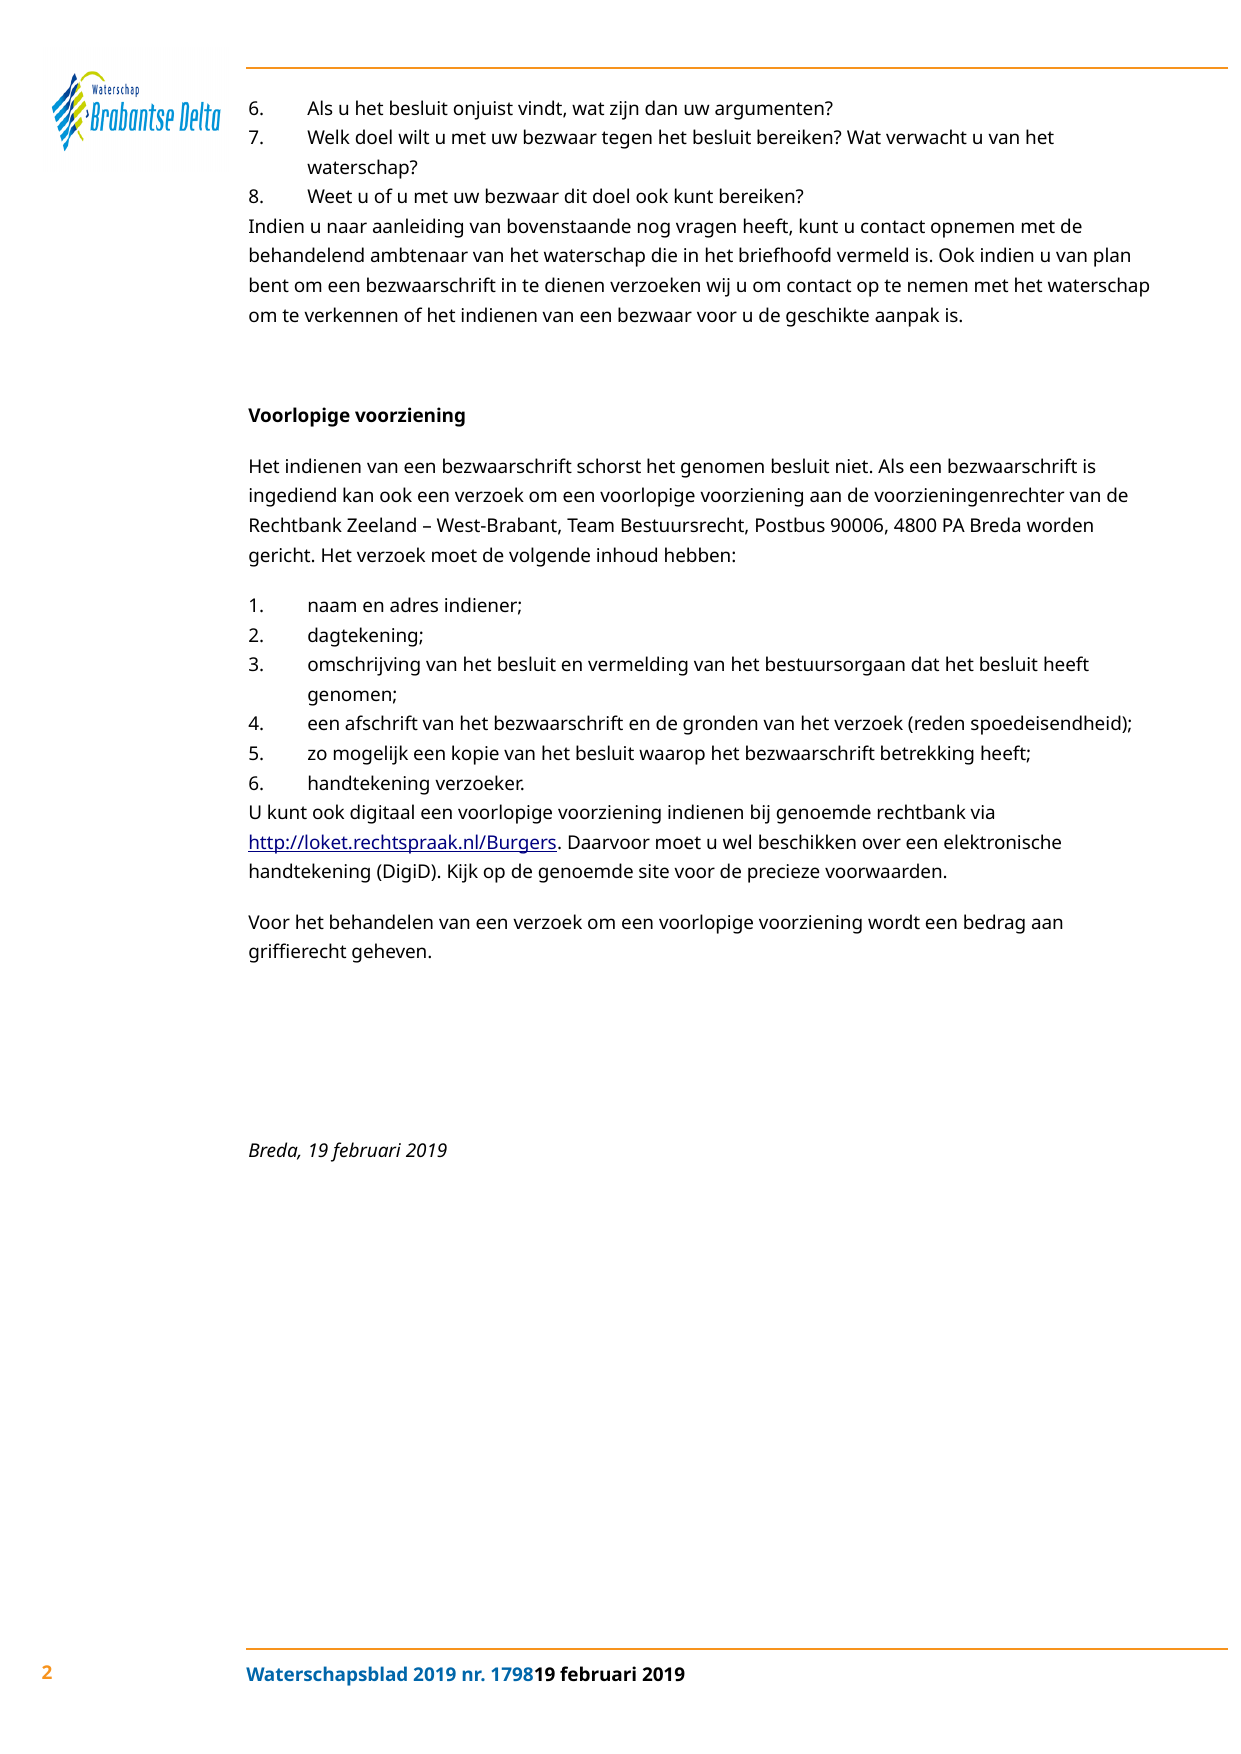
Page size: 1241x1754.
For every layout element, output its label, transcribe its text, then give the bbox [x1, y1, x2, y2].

list omschrijving van het besluit en vermelding van het bestuursorgaan dat het besluit heeft genomen; [248, 651, 1152, 707]
list zo mogelijk een kopie van het besluit waarop het bezwaarschrift betrekking heeft; [248, 740, 1152, 766]
list Weet u of u met uw bezwaar dit doel ook kunt bereiken? [248, 183, 1152, 209]
text Het indienen van een bezwaarschrift schorst het genomen besluit niet. Als een bezwaarschrift is ingediend kan ook een verzoek om een voorlopige voorziening aan de voorzieningenrechter van de Rechtbank Zeeland – West-Brabant, Team Bestuursrecht, Postbus 90006, 4800 PA Breda worden gericht. Het verzoek moet de volgende inhoud hebben: [248, 453, 1152, 568]
list Welk doel wilt u met uw bezwaar tegen het besluit bereiken? Wat verwacht u van het waterschap? [248, 124, 1152, 180]
list een afschrift van het bezwaarschrift en de gronden van het verzoek (reden spoedeisendheid); [248, 711, 1152, 736]
list Als u het besluit onjuist vindt, wat zijn dan uw argumenten? [248, 95, 1152, 121]
list dagtekening; [248, 622, 1152, 648]
list handtekening verzoeker. [248, 770, 1152, 796]
text Breda, 19 februari 2019 [248, 1138, 1152, 1163]
text Voor het behandelen van een verzoek om een voorlopige voorziening wordt een bedrag aan griffierecht geheven. [248, 909, 1152, 964]
text Indien u naar aanleiding van bovenstaande nog vragen heeft, kunt u contact opnemen met de behandelend ambtenaar van het waterschap die in het briefhoofd vermeld is. Ook indien u van plan bent om een bezwaarschrift in te dienen verzoeken wij u om contact op te nemen met het waterschap om te verkennen of het indienen van een bezwaar voor u de geschikte aanpak is. [248, 213, 1152, 328]
text U kunt ook digitaal een voorlopige voorziening indienen bij genoemde rechtbank via http://loket.rechtspraak.nl/Burgers. Daarvoor moet u wel beschikken over een elektronische handtekening (DigiD). Kijk op de genoemde site voor de precieze voorwaarden. [248, 799, 1152, 884]
text Voorlopige voorziening [248, 403, 1152, 428]
picture [41, 47, 231, 172]
list naam en adres indiener; [248, 592, 1152, 618]
